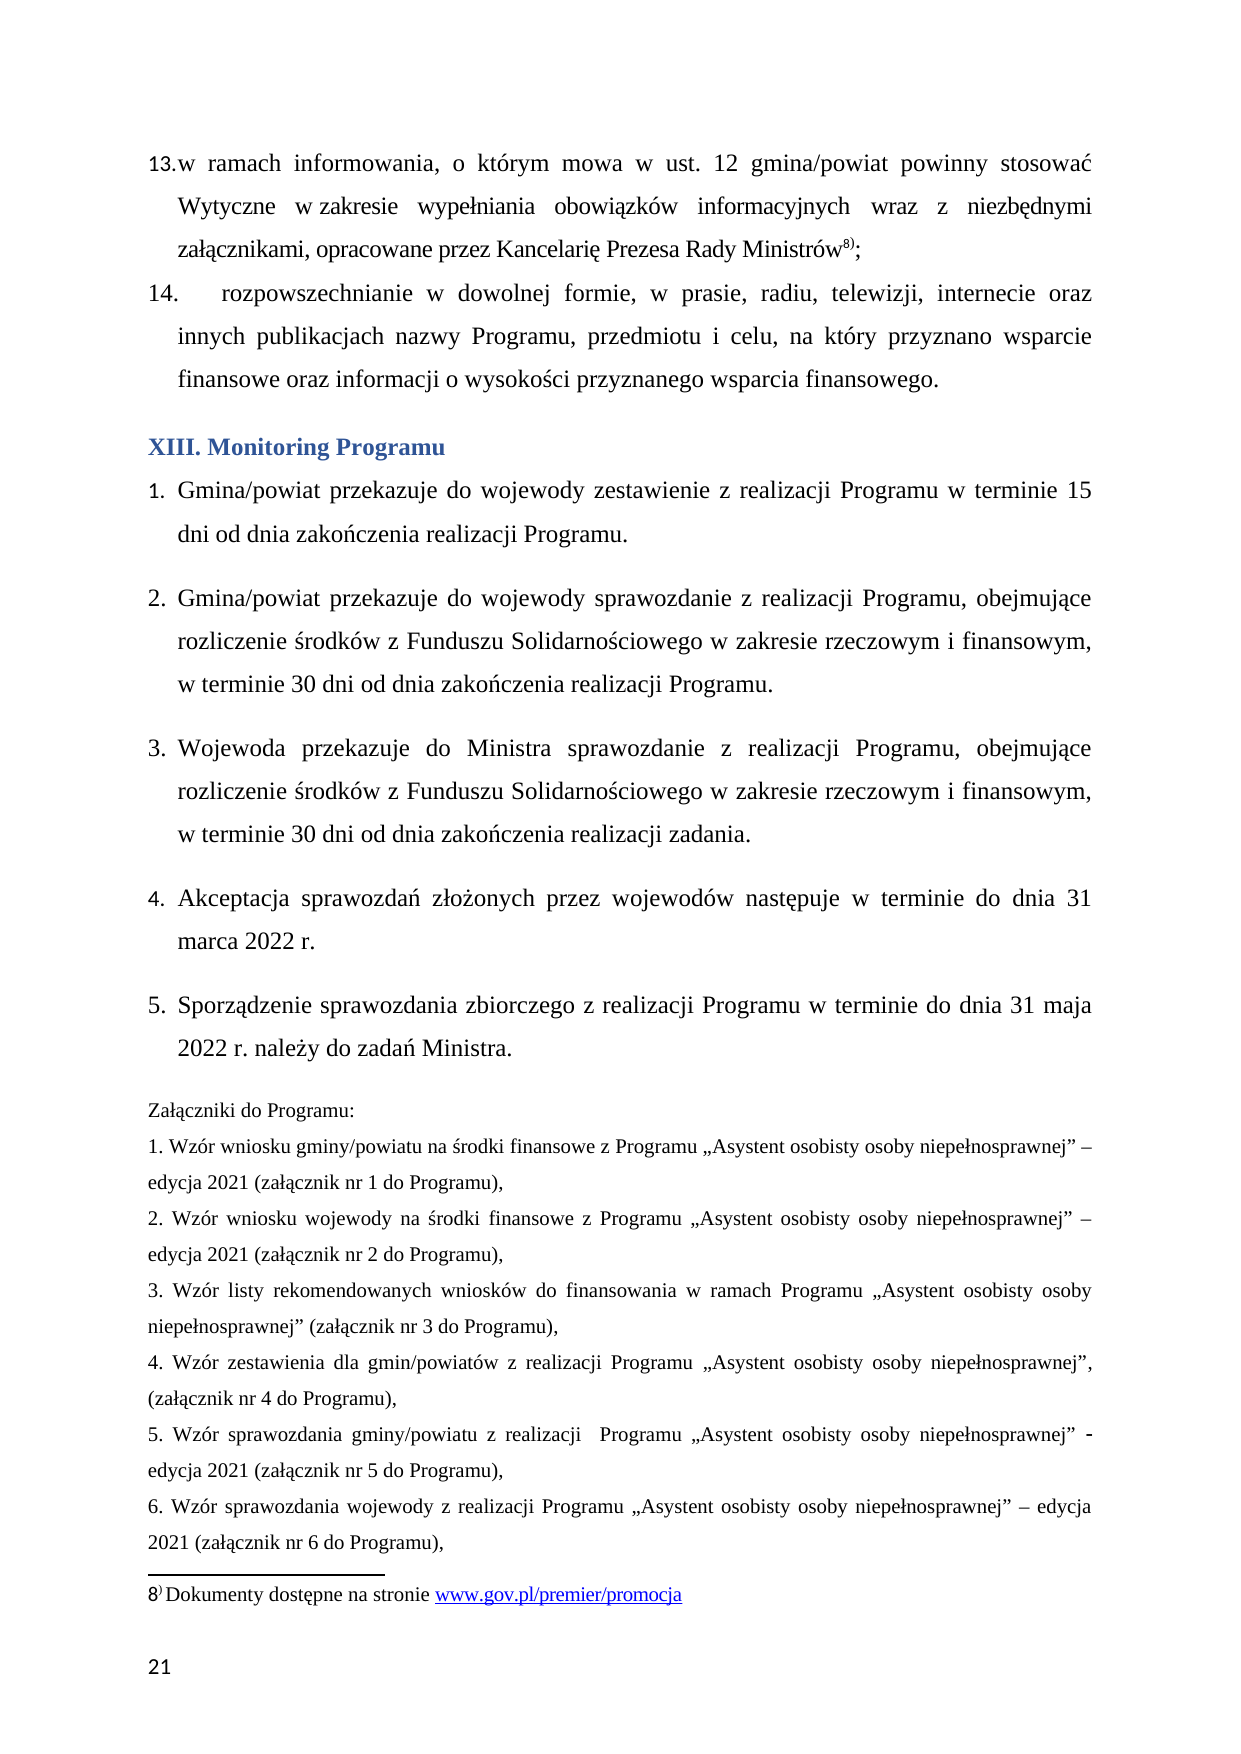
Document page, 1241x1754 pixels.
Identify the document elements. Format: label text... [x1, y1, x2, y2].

text 2. Wzór wniosku wojewody na środki finansowe z Programu „Asystent osobisty osoby niepełnosprawnej” – edycja 2021 (załącznik nr 2 do Programu), [148, 1206, 1093, 1266]
list Wojewoda przekazuje do Ministra sprawozdanie z realizacji Programu, obejmujące rozliczenie środków z Funduszu Solidarnościowego w zakresie rzeczowym i finansowym, w terminie 30 dni od dnia zakończenia realizacji zadania. [148, 733, 1093, 848]
list rozpowszechnianie w dowolnej formie, w prasie, radiu, telewizji, internecie oraz innych publikacjach nazwy Programu, przedmiotu i celu, na który przyznano wsparcie finansowe oraz informacji o wysokości przyznanego wsparcia finansowego. [148, 278, 1093, 393]
list Akceptacja sprawozdań złożonych przez wojewodów następuje w terminie do dnia 31 marca 2022 r. [148, 883, 1093, 955]
text 4. Wzór zestawienia dla gmin/powiatów z realizacji Programu „Asystent osobisty osoby niepełnosprawnej”, (załącznik nr 4 do Programu), [148, 1350, 1093, 1410]
text 3. Wzór listy rekomendowanych wniosków do finansowania w ramach Programu „Asystent osobisty osoby niepełnosprawnej” (załącznik nr 3 do Programu), [148, 1278, 1093, 1338]
list Sporządzenie sprawozdania zbiorczego z realizacji Programu w terminie do dnia 31 maja 2022 r. należy do zadań Ministra. [148, 990, 1093, 1062]
list ) Dokumenty dostępne na stronie www.gov.pl/premier/promocja [148, 1581, 1093, 1606]
list w ramach informowania, o którym mowa w ust. 12 gmina/powiat powinny stosować Wytyczne w zakresie wypełniania obowiązków informacyjnych wraz z niezbędnymi załącznikami, opracowane przez Kancelarię Prezesa Rady Ministrów); [148, 148, 1093, 263]
text 1. Wzór wniosku gminy/powiatu na środki finansowe z Programu „Asystent osobisty osoby niepełnosprawnej” – edycja 2021 (załącznik nr 1 do Programu), [148, 1133, 1093, 1194]
text Załączniki do Programu: [148, 1097, 1093, 1122]
subtitle XIII. Monitoring Programu [148, 432, 1093, 461]
list Gmina/powiat przekazuje do wojewody zestawienie z realizacji Programu w terminie 15 dni od dnia zakończenia realizacji Programu. [148, 475, 1093, 547]
text 5. Wzór sprawozdania gminy/powiatu z realizacji Programu „Asystent osobisty osoby niepełnosprawnej”  edycja 2021 (załącznik nr 5 do Programu), [148, 1422, 1093, 1482]
text 6. Wzór sprawozdania wojewody z realizacji Programu „Asystent osobisty osoby niepełnosprawnej” – edycja 2021 (załącznik nr 6 do Programu), [148, 1494, 1093, 1554]
list Gmina/powiat przekazuje do wojewody sprawozdanie z realizacji Programu, obejmujące rozliczenie środków z Funduszu Solidarnościowego w zakresie rzeczowym i finansowym, w terminie 30 dni od dnia zakończenia realizacji Programu. [148, 583, 1093, 698]
